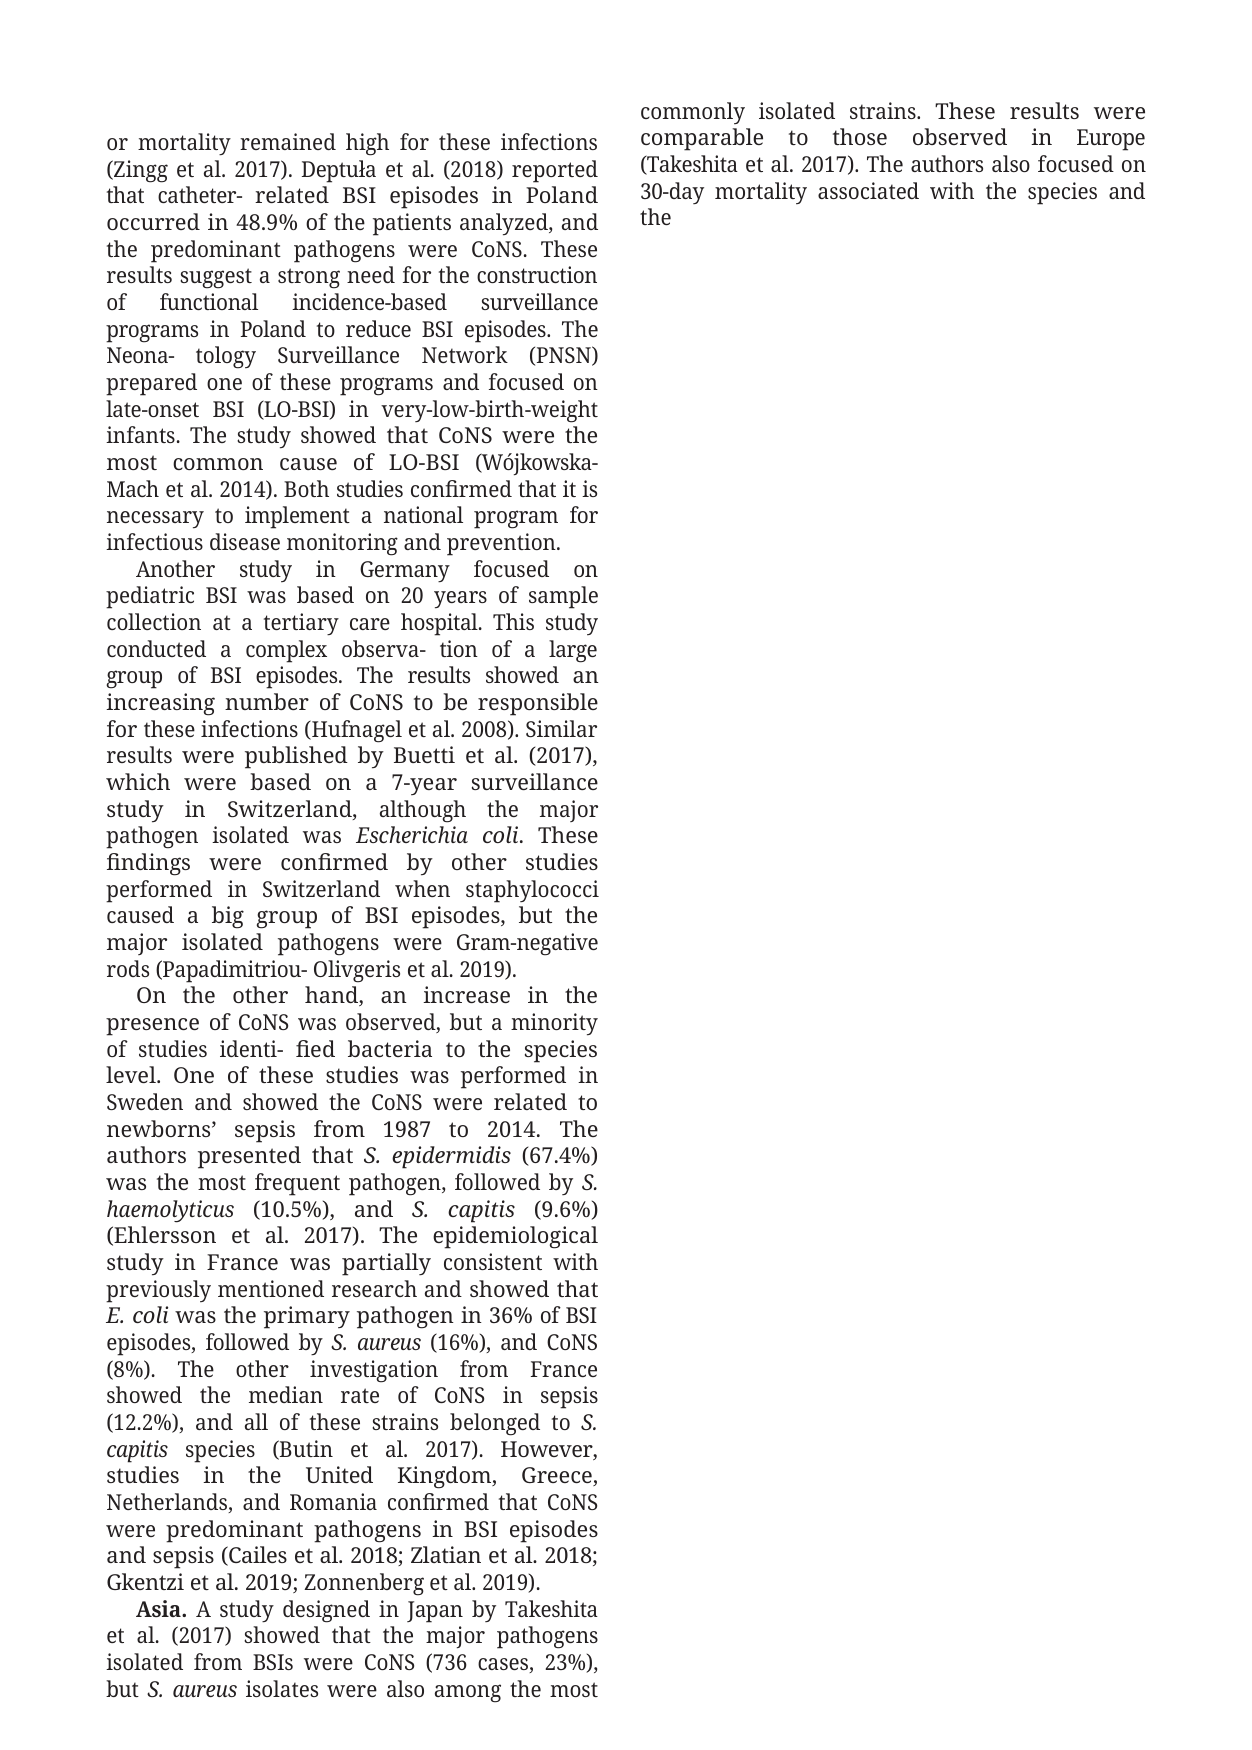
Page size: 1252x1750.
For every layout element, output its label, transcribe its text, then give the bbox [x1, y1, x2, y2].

text Another study in Germany focused on pediatric BSI was based on 20 years of sample collection at a tertiary care hospital. This study conducted a complex observa- tion of a large group of BSI episodes. The results showed an increasing number of CoNS to be responsible for these infections (Hufnagel et al. 2008). Similar results were published by Buetti et al. (2017), which were based on a 7-year surveillance study in Switzerland, although the major pathogen isolated was Escherichia coli. These findings were confirmed by other studies performed in Switzerland when staphylococci caused a big group of BSI episodes, but the major isolated pathogens were Gram-negative rods (Papadimitriou- Olivgeris et al. 2019). [106, 556, 598, 982]
text On the other hand, an increase in the presence of CoNS was observed, but a minority of studies identi- fied bacteria to the species level. One of these studies was performed in Sweden and showed the CoNS were related to newborns’ sepsis from 1987 to 2014. The authors presented that S. epidermidis (67.4%) was the most frequent pathogen, followed by S. haemolyticus (10.5%), and S. capitis (9.6%) (Ehlersson et al. 2017). The epidemiological study in France was partially consistent with previously mentioned research and showed that E. coli was the primary pathogen in 36% of BSI episodes, followed by S. aureus (16%), and CoNS (8%). The other investigation from France showed the median rate of CoNS in sepsis (12.2%), and all of these strains belonged to S. capitis species (Butin et al. 2017). However, studies in the United Kingdom, Greece, Netherlands, and Romania confirmed that CoNS were predominant pathogens in BSI episodes and sepsis (Cailes et al. 2018; Zlatian et al. 2018; Gkentzi et al. 2019; Zonnenberg et al. 2019). [106, 982, 598, 1596]
text Asia. A study designed in Japan by Takeshita et al. (2017) showed that the major pathogens isolated from BSIs were CoNS (736 cases, 23%), but S. aureus isolates were also among the most [106, 1596, 598, 1702]
text or mortality remained high for these infections (Zingg et al. 2017). Deptuła et al. (2018) reported that catheter- related BSI episodes in Poland occurred in 48.9% of the patients analyzed, and the predominant pathogens were CoNS. These results suggest a strong need for the construction of functional incidence-based surveillance programs in Poland to reduce BSI episodes. The Neona- tology Surveillance Network (PNSN) prepared one of these programs and focused on late-onset BSI (LO-BSI) in very-low-birth-weight infants. The study showed that CoNS were the most common cause of LO-BSI (Wójkowska-Mach et al. 2014). Both studies confirmed that it is necessary to implement a national program for infectious disease monitoring and prevention. [106, 129, 598, 556]
text commonly isolated strains. These results were comparable to those observed in Europe (Takeshita et al. 2017). The authors also focused on 30-day mortality associated with the species and the [640, 98, 1146, 231]
